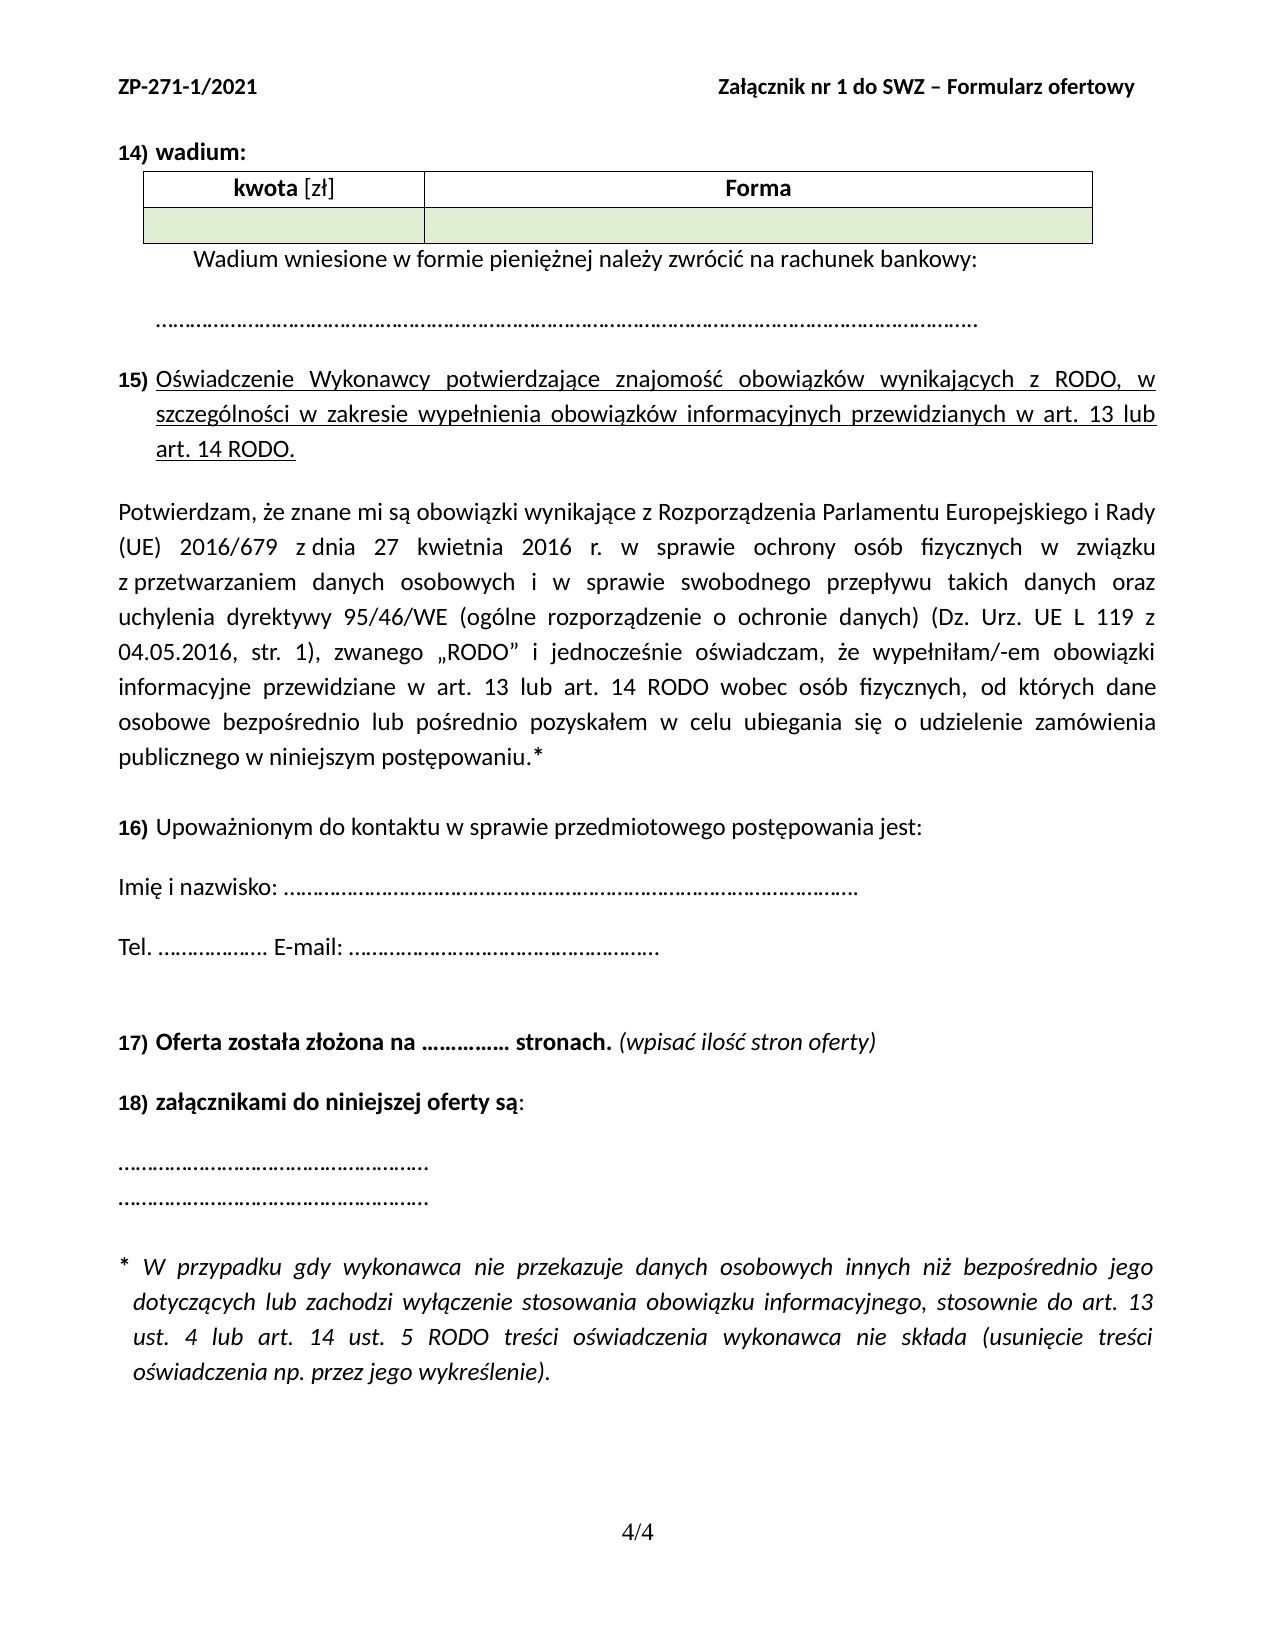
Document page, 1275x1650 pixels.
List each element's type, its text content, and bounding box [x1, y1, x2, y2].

table_header kwota [zł] [144, 172, 424, 207]
table_header Forma [425, 172, 1092, 207]
text Tel. ………………. E-mail: ……………………………………………… [118, 931, 1157, 962]
table_cell [144, 208, 424, 243]
text Imię i nazwisko: ………………………………………………………………………………………. [118, 871, 1157, 902]
list Oferta została złożona na …………… stronach. (wpisać ilość stron oferty) [118, 1026, 1157, 1057]
list Oświadczenie Wykonawcy potwierdzające znajomość obowiązków wynikających z RODO, w szczególności w zakresie wypełnienia obowiązków informacyjnych przewidzianych w art. 13 lub art. 14 RODO. [118, 364, 1157, 464]
text ……………………………………………… [118, 1146, 1157, 1177]
text Wadium wniesione w formie pieniężnej należy zwrócić na rachunek bankowy: [118, 244, 1157, 274]
list załącznikami do niniejszej oferty są: [118, 1086, 1157, 1117]
text ……………………………………………… [118, 1181, 1157, 1212]
text …………………………………………………………………………………………………………………………….. [156, 304, 1157, 334]
text * W przypadku gdy wykonawca nie przekazuje danych osobowych innych niż bezpośrednio jego dotyczących lub zachodzi wyłączenie stosowania obowiązku informacyjnego, stosownie do art. 13 ust. 4 lub art. 14 ust. 5 RODO treści oświadczenia wykonawca nie składa (usunięcie treści oświadczenia np. przez jego wykreślenie). [118, 1251, 1157, 1387]
list Upoważnionym do kontaktu w sprawie przedmiotowego postępowania jest: [118, 811, 1157, 842]
list wadium: [118, 136, 1157, 166]
text Potwierdzam, że znane mi są obowiązki wynikające z Rozporządzenia Parlamentu Europejskiego i Rady (UE) 2016/679 z dnia 27 kwietnia 2016 r. w sprawie ochrony osób fizycznych w związku z przetwarzaniem danych osobowych i w sprawie swobodnego przepływu takich danych oraz uchylenia dyrektywy 95/46/WE (ogólne rozporządzenie o ochronie danych) (Dz. Urz. UE L 119 z 04.05.2016, str. 1), zwanego „RODO” i jednocześnie oświadczam, że wypełniłam/-em obowiązki informacyjne przewidziane w art. 13 lub art. 14 RODO wobec osób fizycznych, od których dane osobowe bezpośrednio lub pośrednio pozyskałem w celu ubiegania się o udzielenie zamówienia publicznego w niniejszym postępowaniu.* [118, 496, 1157, 772]
table_cell [425, 208, 1092, 243]
